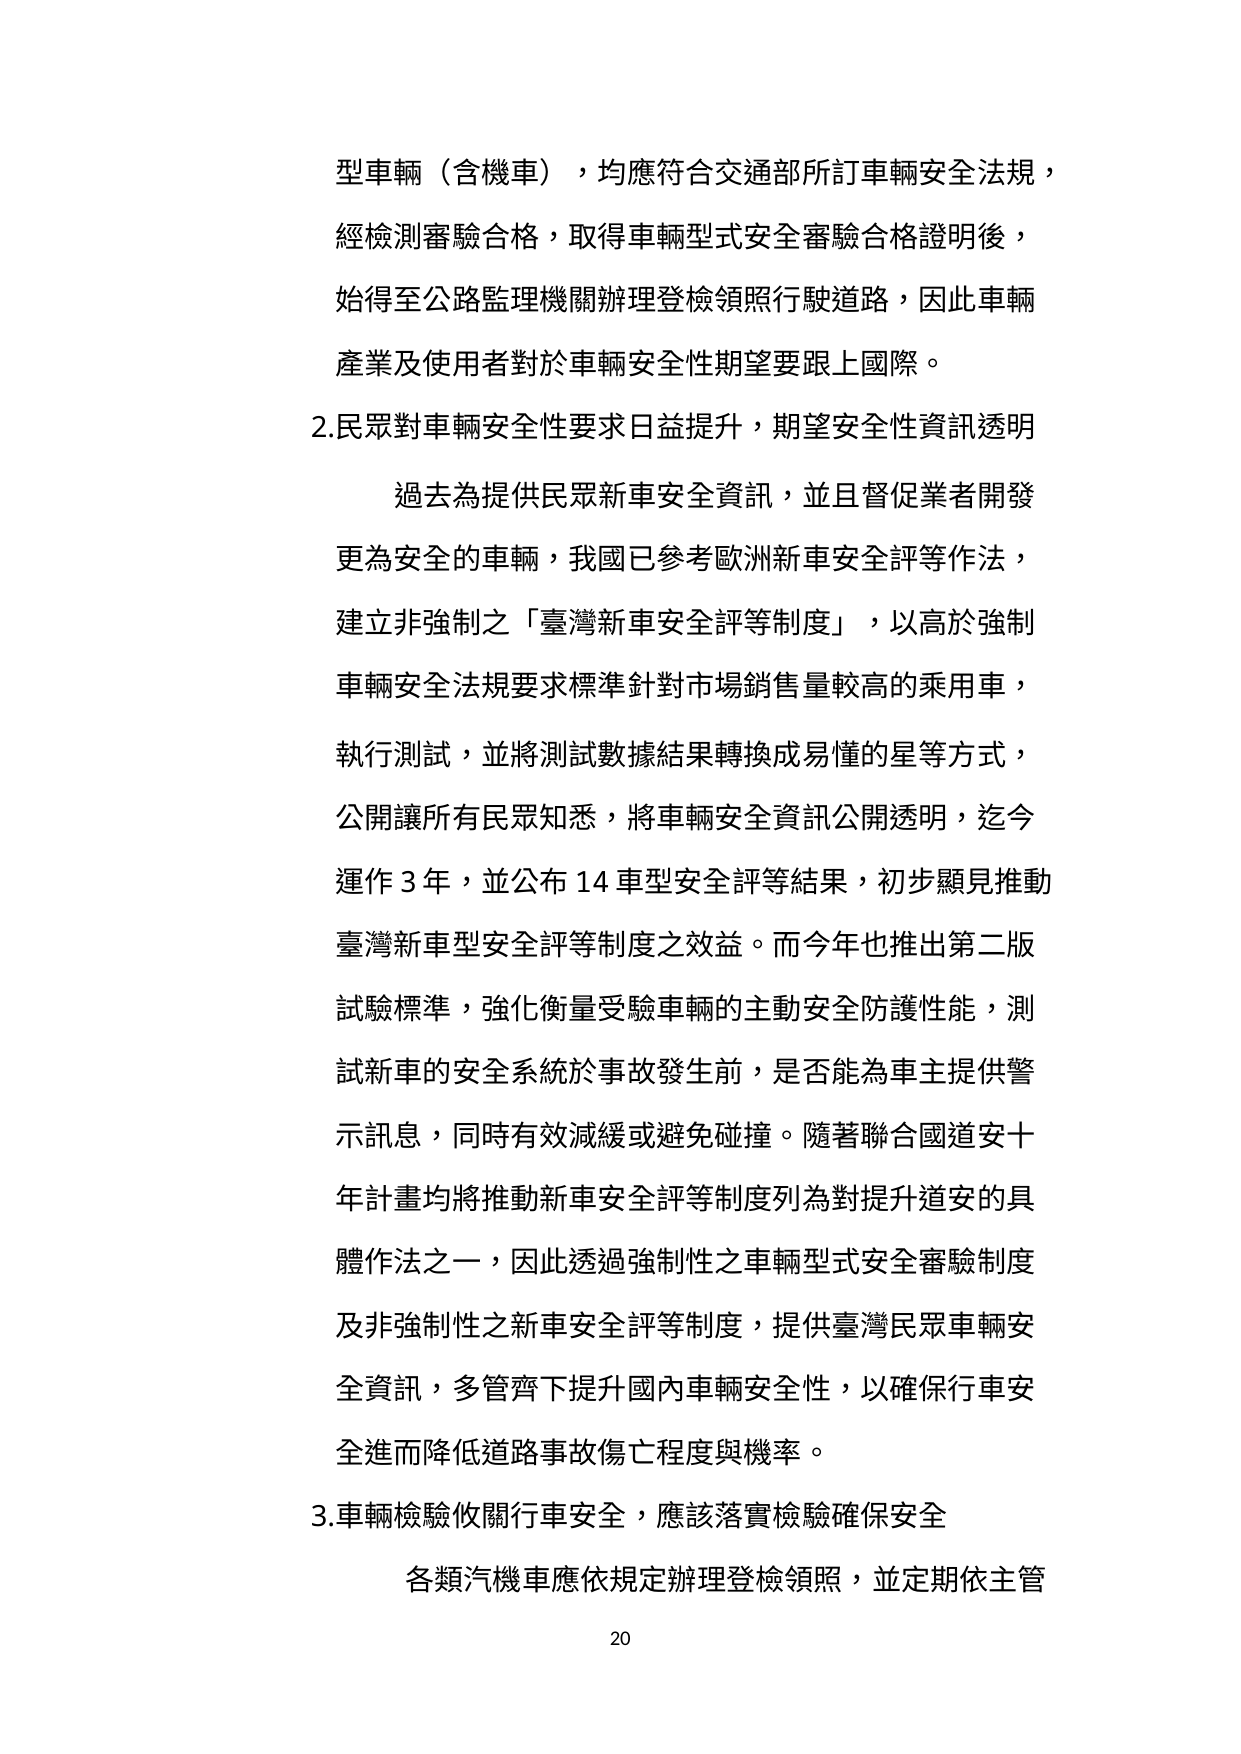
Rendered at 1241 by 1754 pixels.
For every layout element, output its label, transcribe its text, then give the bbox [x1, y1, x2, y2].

list 執行測試，並將測試數據結果轉換成易懂的星等方式，公開讓所有民眾知悉，將車輛安全資訊公開透明，迄今運作3年，並公布14車型安全評等結果，初步顯見推動臺灣新車型安全評等制度之效益。而今年也推出第二版試驗標準，強化衡量受驗車輛的主動安全防護性能，測試新車的安全系統於事故發生前，是否能為車主提供警示訊息，同時有效減緩或避免碰撞。隨著聯合國道安十年計畫均將推動新車安全評等制度列為對提升道安的具體作法之一，因此透過強制性之車輛型式安全審驗制度及非強制性之新車安全評等制度，提供臺灣民眾車輛安全資訊，多管齊下提升國內車輛安全性，以確保行車安全進而降低道路事故傷亡程度與機率。 [335, 731, 1053, 1472]
list 民眾對車輛安全性要求日益提升，期望安全性資訊透明 [335, 404, 1053, 446]
list 為提升國內車輛安全性並接軌國際，我國從86年起實施車輛型式安全審驗制度，與歐盟、日本等地相同，自95年起分階段調和聯合國UNECE車輛安全法規導入實施，迄今已調和69項UNECE車輛安全法規，並訂定89 項車輛安全檢測基準。無論進口或國內製造之大小型車輛（含機車），均應符合交通部所訂車輛安全法規，經檢測審驗合格，取得車輛型式安全審驗合格證明後，始得至公路監理機關辦理登檢領照行駛道路，因此車輛產業及使用者對於車輛安全性期望要跟上國際。 [335, 150, 1053, 383]
list 各類汽機車應依規定辦理登檢領照，並定期依主管 [335, 1556, 1053, 1599]
list 車輛檢驗攸關行車安全，應該落實檢驗確保安全 [335, 1493, 1053, 1535]
